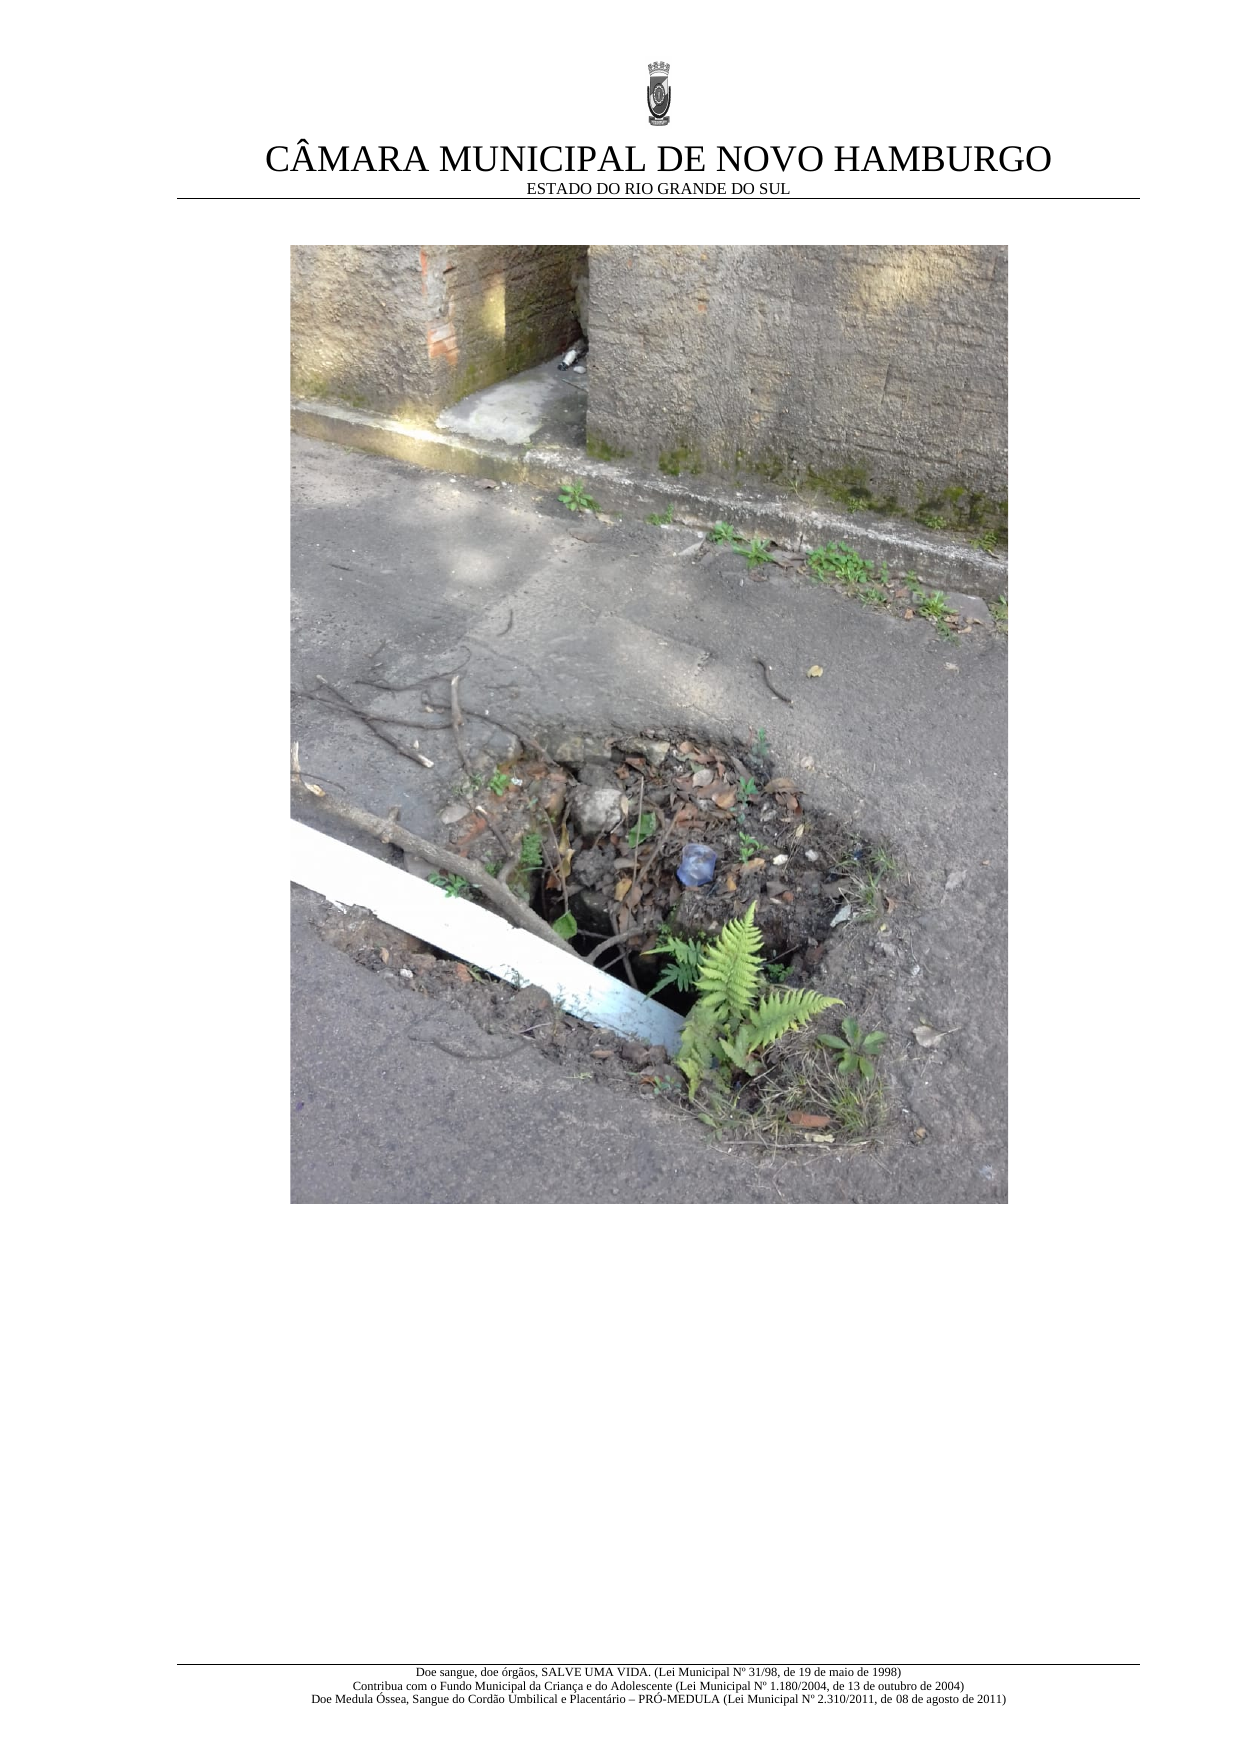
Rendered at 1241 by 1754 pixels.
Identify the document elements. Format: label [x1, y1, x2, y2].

picture [290, 245, 1009, 1204]
